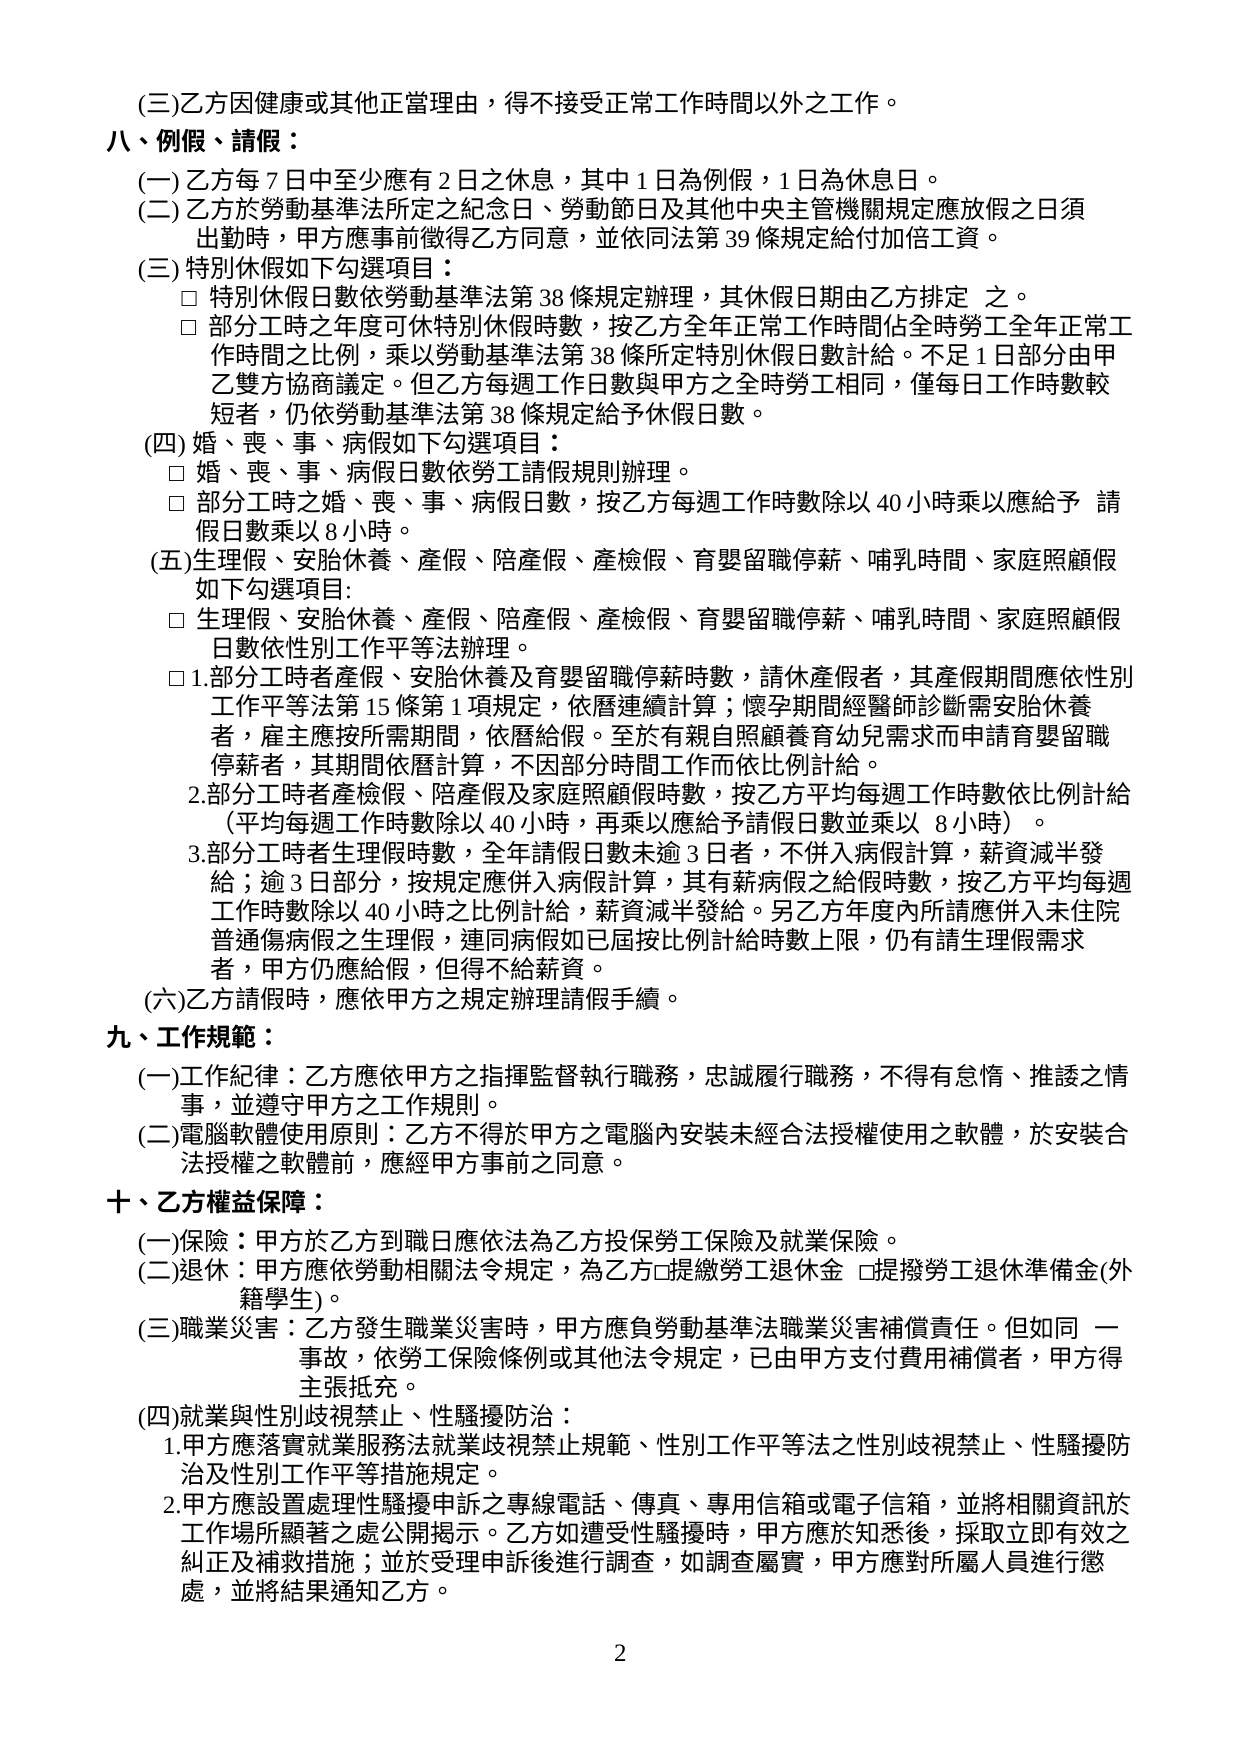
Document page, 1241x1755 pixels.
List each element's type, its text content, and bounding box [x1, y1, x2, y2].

text (三)乙方因健康或其他正當理由，得不接受正常工作時間以外之工作。 [106, 89, 1134, 118]
text (三) 特別休假如下勾選項目： [106, 254, 1134, 283]
text □ 特別休假日數依勞動基準法第38條規定辦理，其休假日期由乙方排定 之。 [106, 283, 1134, 312]
text (三)職業災害：乙方發生職業災害時，甲方應負勞動基準法職業災害補償責任。但如同 一事故，依勞工保險條例或其他法令規定，已由甲方支付費用補償者，甲方得主張抵充。 [106, 1314, 1134, 1402]
text (五)生理假、安胎休養、產假、陪產假、產檢假、育嬰留職停薪、哺乳時間、家庭照顧假如下勾選項目: [106, 546, 1134, 605]
text 八、例假、請假： [106, 127, 1134, 156]
text (四) 婚、喪、事、病假如下勾選項目： [106, 429, 1134, 458]
text (四)就業與性別歧視禁止、性騷擾防治： [106, 1402, 1134, 1431]
text □ 1.部分工時者產假、安胎休養及育嬰留職停薪時數，請休產假者，其產假期間應依性別工作平等法第15條第1項規定，依曆連續計算；懷孕期間經醫師診斷需安胎休養者，雇主應按所需期間，依曆給假。至於有親自照顧養育幼兒需求而申請育嬰留職停薪者，其期間依曆計算，不因部分時間工作而依比例計給。 [106, 663, 1134, 780]
text 2.甲方應設置處理性騷擾申訴之專線電話、傳真、專用信箱或電子信箱，並將相關資訊於工作場所顯著之處公開揭示。乙方如遭受性騷擾時，甲方應於知悉後，採取立即有效之糾正及補救措施；並於受理申訴後進行調查，如調查屬實，甲方應對所屬人員進行懲處，並將結果通知乙方。 [106, 1490, 1134, 1607]
text (二) 乙方於勞動基準法所定之紀念日、勞動節日及其他中央主管機關規定應放假之日須 出勤時，甲方應事前徵得乙方同意，並依同法第39條規定給付加倍工資。 [106, 195, 1134, 254]
text □ 部分工時之婚、喪、事、病假日數，按乙方每週工作時數除以40小時乘以應給予 請假日數乘以8小時。 [106, 488, 1134, 546]
text 九、工作規範： [106, 1023, 1134, 1053]
text (一)保險：甲方於乙方到職日應依法為乙方投保勞工保險及就業保險。 [106, 1227, 1134, 1256]
text □ 生理假、安胎休養、產假、陪產假、產檢假、育嬰留職停薪、哺乳時間、家庭照顧假日數依性別工作平等法辦理。 [106, 605, 1134, 663]
text (一)工作紀律：乙方應依甲方之指揮監督執行職務，忠誠履行職務，不得有怠惰、推諉之情事，並遵守甲方之工作規則。 [106, 1062, 1134, 1120]
text (六)乙方請假時，應依甲方之規定辦理請假手續。 [106, 985, 1134, 1014]
text (二)電腦軟體使用原則：乙方不得於甲方之電腦內安裝未經合法授權使用之軟體，於安裝合法授權之軟體前，應經甲方事前之同意。 [106, 1120, 1134, 1179]
text 十、乙方權益保障： [106, 1188, 1134, 1217]
text □ 婚、喪、事、病假日數依勞工請假規則辦理。 [106, 458, 1134, 488]
text □ 部分工時之年度可休特別休假時數，按乙方全年正常工作時間佔全時勞工全年正常工作時間之比例，乘以勞動基準法第38條所定特別休假日數計給。不足1日部分由甲乙雙方協商議定。但乙方每週工作日數與甲方之全時勞工相同，僅每日工作時數較短者，仍依勞動基準法第38條規定給予休假日數。 [93, 312, 1134, 429]
text 3.部分工時者生理假時數，全年請假日數未逾3日者，不併入病假計算，薪資減半發給；逾3日部分，按規定應併入病假計算，其有薪病假之給假時數，按乙方平均每週工作時數除以40小時之比例計給，薪資減半發給。另乙方年度內所請應併入未住院普通傷病假之生理假，連同病假如已屆按比例計給時數上限，仍有請生理假需求者，甲方仍應給假，但得不給薪資。 [106, 839, 1134, 985]
text (二)退休：甲方應依勞動相關法令規定，為乙方□提繳勞工退休金 □提撥勞工退休準備金(外籍學生)。 [106, 1256, 1134, 1314]
text 2.部分工時者產檢假、陪產假及家庭照顧假時數，按乙方平均每週工作時數依比例計給（平均每週工作時數除以40小時，再乘以應給予請假日數並乘以 8小時）。 [106, 780, 1134, 839]
text (一) 乙方每7日中至少應有2日之休息，其中1日為例假，1日為休息日。 [106, 166, 1134, 195]
text 1.甲方應落實就業服務法就業歧視禁止規範、性別工作平等法之性別歧視禁止、性騷擾防治及性別工作平等措施規定。 [106, 1431, 1134, 1490]
